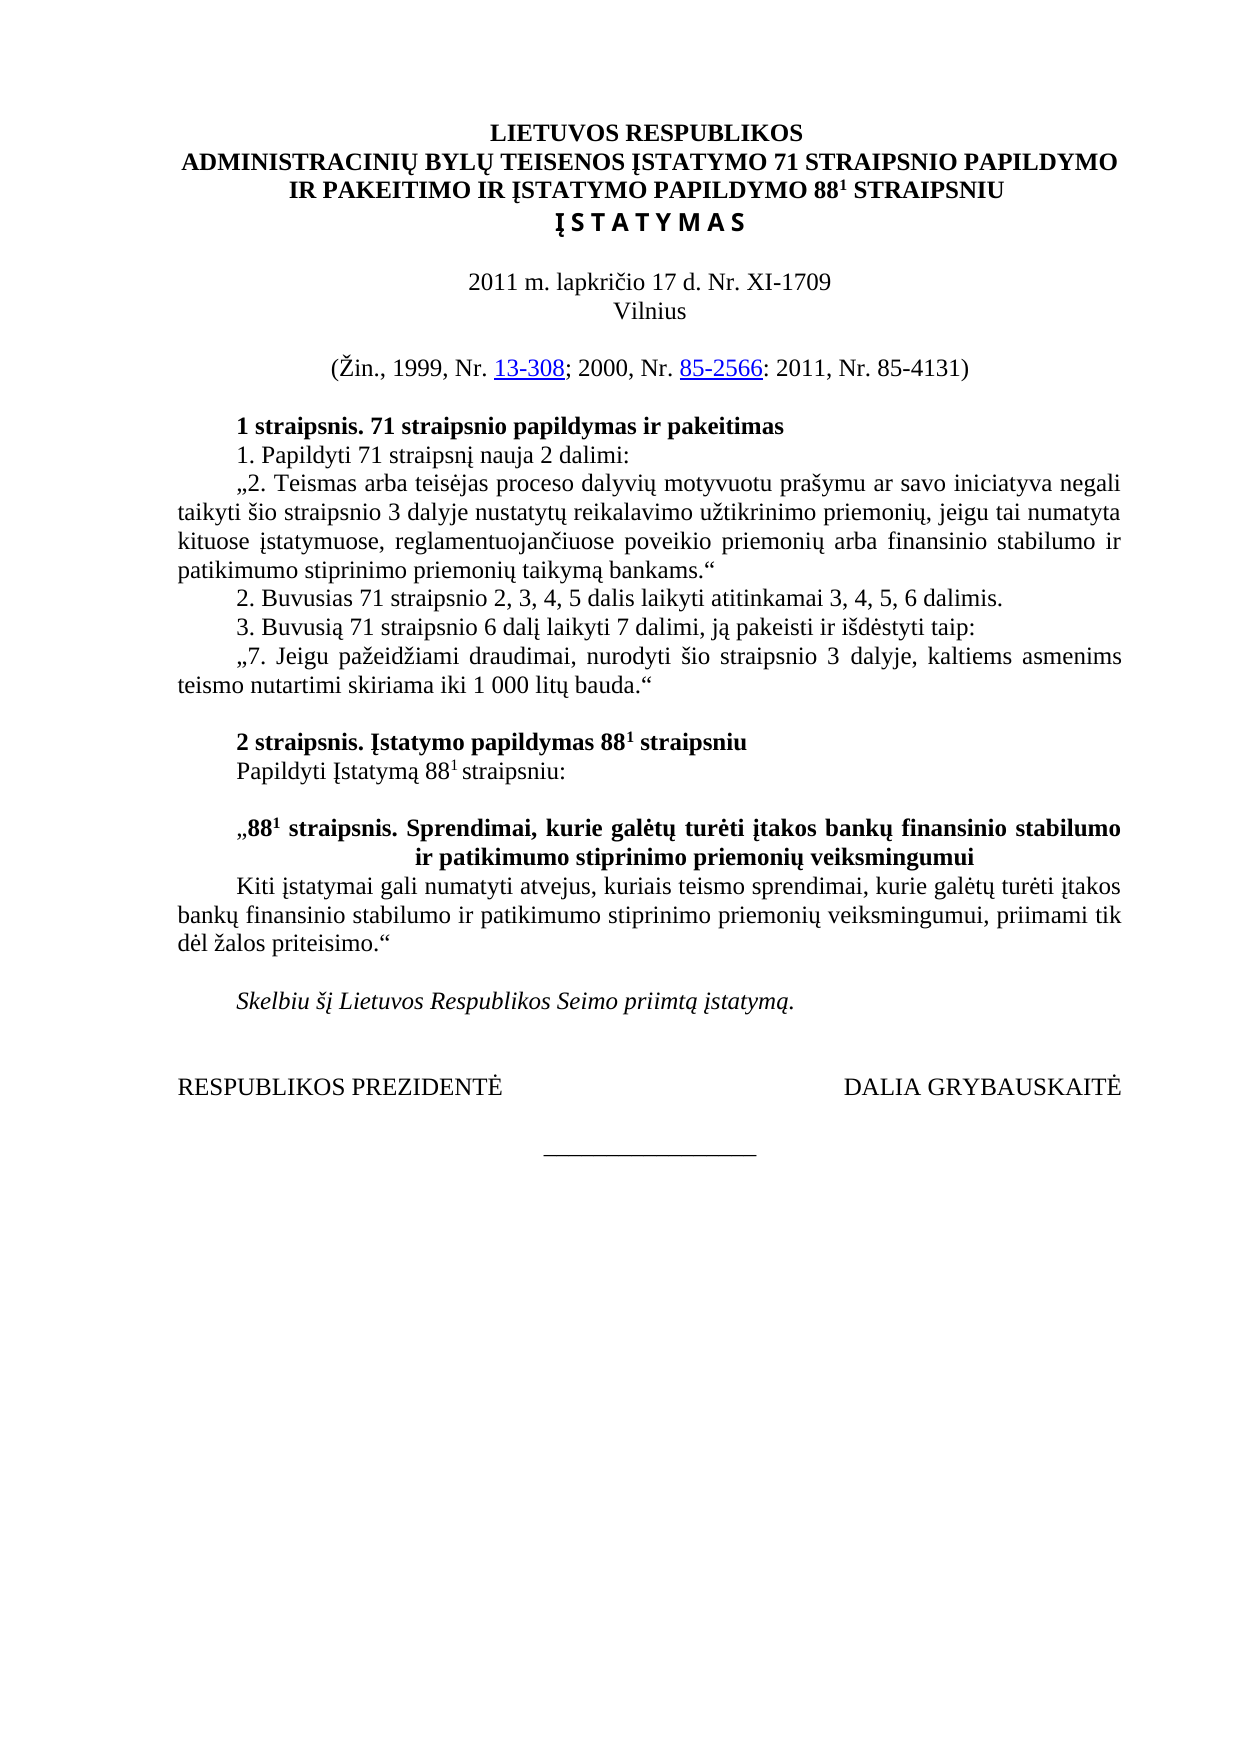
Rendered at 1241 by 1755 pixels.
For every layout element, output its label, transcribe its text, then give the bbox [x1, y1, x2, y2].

text 2011 m. lapkričio 17 d. Nr. XI-1709 [177, 267, 1122, 296]
text 1 straipsnis. 71 straipsnio papildymas ir pakeitimas [177, 411, 1122, 440]
text RESPUBLIKOS PREZIDENTĖ DALIA GRYBAUSKAITĖ [177, 1072, 1122, 1101]
text (Žin., 1999, Nr. 13-308; 2000, Nr. 85-2566: 2011, Nr. 85-4131) [177, 353, 1122, 382]
text Kiti įstatymai gali numatyti atvejus, kuriais teismo sprendimai, kurie galėtų turėti įtakos bankų finansinio stabilumo ir patikimumo stiprinimo priemonių veiksmingumui, priimami tik dėl žalos priteisimo.“ [177, 871, 1122, 957]
text LIETUVOS RESPUBLIKOS [177, 118, 1122, 147]
text 2 straipsnis. Įstatymo papildymas 881 straipsniu [177, 727, 1122, 756]
text Vilnius [177, 296, 1122, 325]
text „7. Jeigu pažeidžiami draudimai, nurodyti šio straipsnio 3 dalyje, kaltiems asmenims teismo nutartimi skiriama iki 1 000 litų bauda.“ [177, 641, 1122, 698]
text 3. Buvusią 71 straipsnio 6 dalį laikyti 7 dalimi, ją pakeisti ir išdėstyti taip: [177, 612, 1122, 641]
text _________________ [177, 1130, 1122, 1158]
text ĮSTATYMAS [177, 204, 1122, 238]
text ADMINISTRACINIŲ BYLŲ TEISENOS ĮSTATYMO 71 STRAIPSNIO PAPILDYMO IR PAKEITIMO IR ĮSTATYMO PAPILDYMO 881 STRAIPSNIU [177, 147, 1122, 204]
text Skelbiu šį Lietuvos Respublikos Seimo priimtą įstatymą. [177, 986, 1122, 1015]
text 1. Papildyti 71 straipsnį nauja 2 dalimi: [177, 440, 1122, 468]
text „2. Teismas arba teisėjas proceso dalyvių motyvuotu prašymu ar savo iniciatyva negali taikyti šio straipsnio 3 dalyje nustatytų reikalavimo užtikrinimo priemonių, jeigu tai numatyta kituose įstatymuose, reglamentuojančiuose poveikio priemonių arba finansinio stabilumo ir patikimumo stiprinimo priemonių taikymą bankams.“ [177, 468, 1122, 583]
text „881 straipsnis. Sprendimai, kurie galėtų turėti įtakos bankų finansinio stabilumo ir patikimumo stiprinimo priemonių veiksmingumui [236, 813, 1122, 871]
text Papildyti Įstatymą 881 straipsniu: [177, 756, 1122, 785]
text 2. Buvusias 71 straipsnio 2, 3, 4, 5 dalis laikyti atitinkamai 3, 4, 5, 6 dalimis. [177, 583, 1122, 612]
